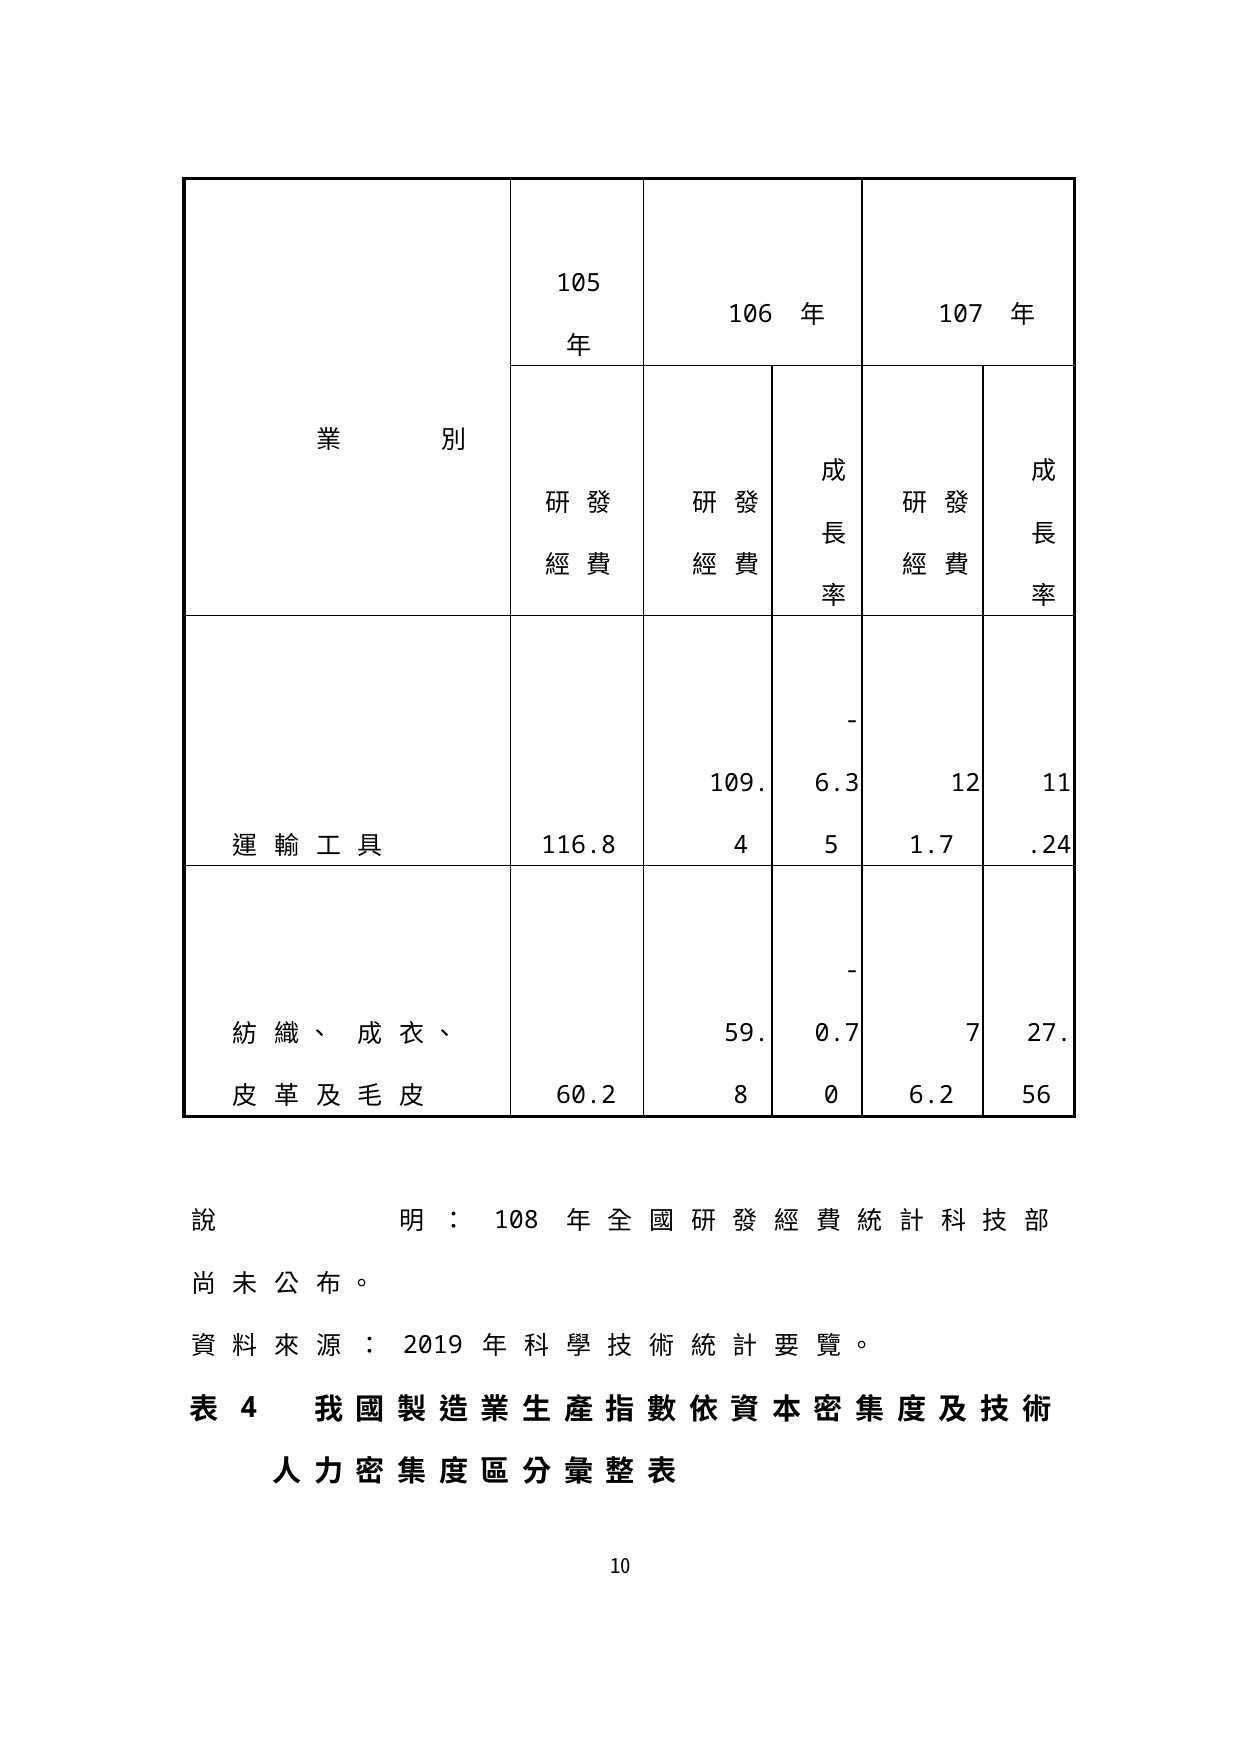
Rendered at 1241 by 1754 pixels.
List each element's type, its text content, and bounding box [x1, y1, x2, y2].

table_cell 紡織、成衣、皮革及毛皮 [186, 866, 510, 1115]
table_header 107年 [863, 180, 1073, 365]
table_cell 研發經費 [863, 366, 982, 615]
table_header 105年 [511, 180, 643, 365]
table_cell 60.2 [511, 866, 643, 1115]
table_cell 成長率 [773, 366, 861, 615]
table_header 106年 [644, 180, 861, 365]
table_cell 研發經費 [511, 366, 643, 615]
table_cell 運輸工具 [186, 616, 510, 865]
table_header 業 別 [186, 180, 510, 615]
table_cell -0.70 [773, 866, 861, 1115]
table_cell 76.2 [863, 866, 982, 1115]
table_cell 109.4 [644, 616, 771, 865]
table_cell 研發經費 [644, 366, 771, 615]
table_cell 116.8 [511, 616, 643, 865]
table_cell 成長率 [984, 366, 1073, 615]
table_cell 27.56 [984, 866, 1073, 1115]
table_cell 59.8 [644, 866, 771, 1115]
table_cell -6.35 [773, 616, 861, 865]
table_cell 11.24 [984, 616, 1073, 865]
text 說 明：108年全國研發經費統計科技部尚未公布。 [183, 1177, 1058, 1302]
text 資料來源：2019年科學技術統計要覽。 [183, 1302, 1058, 1365]
text 表4 我國製造業生產指數依資本密集度及技術人力密集度區分彙整表 [183, 1365, 1071, 1490]
table_cell 121.7 [863, 616, 982, 865]
